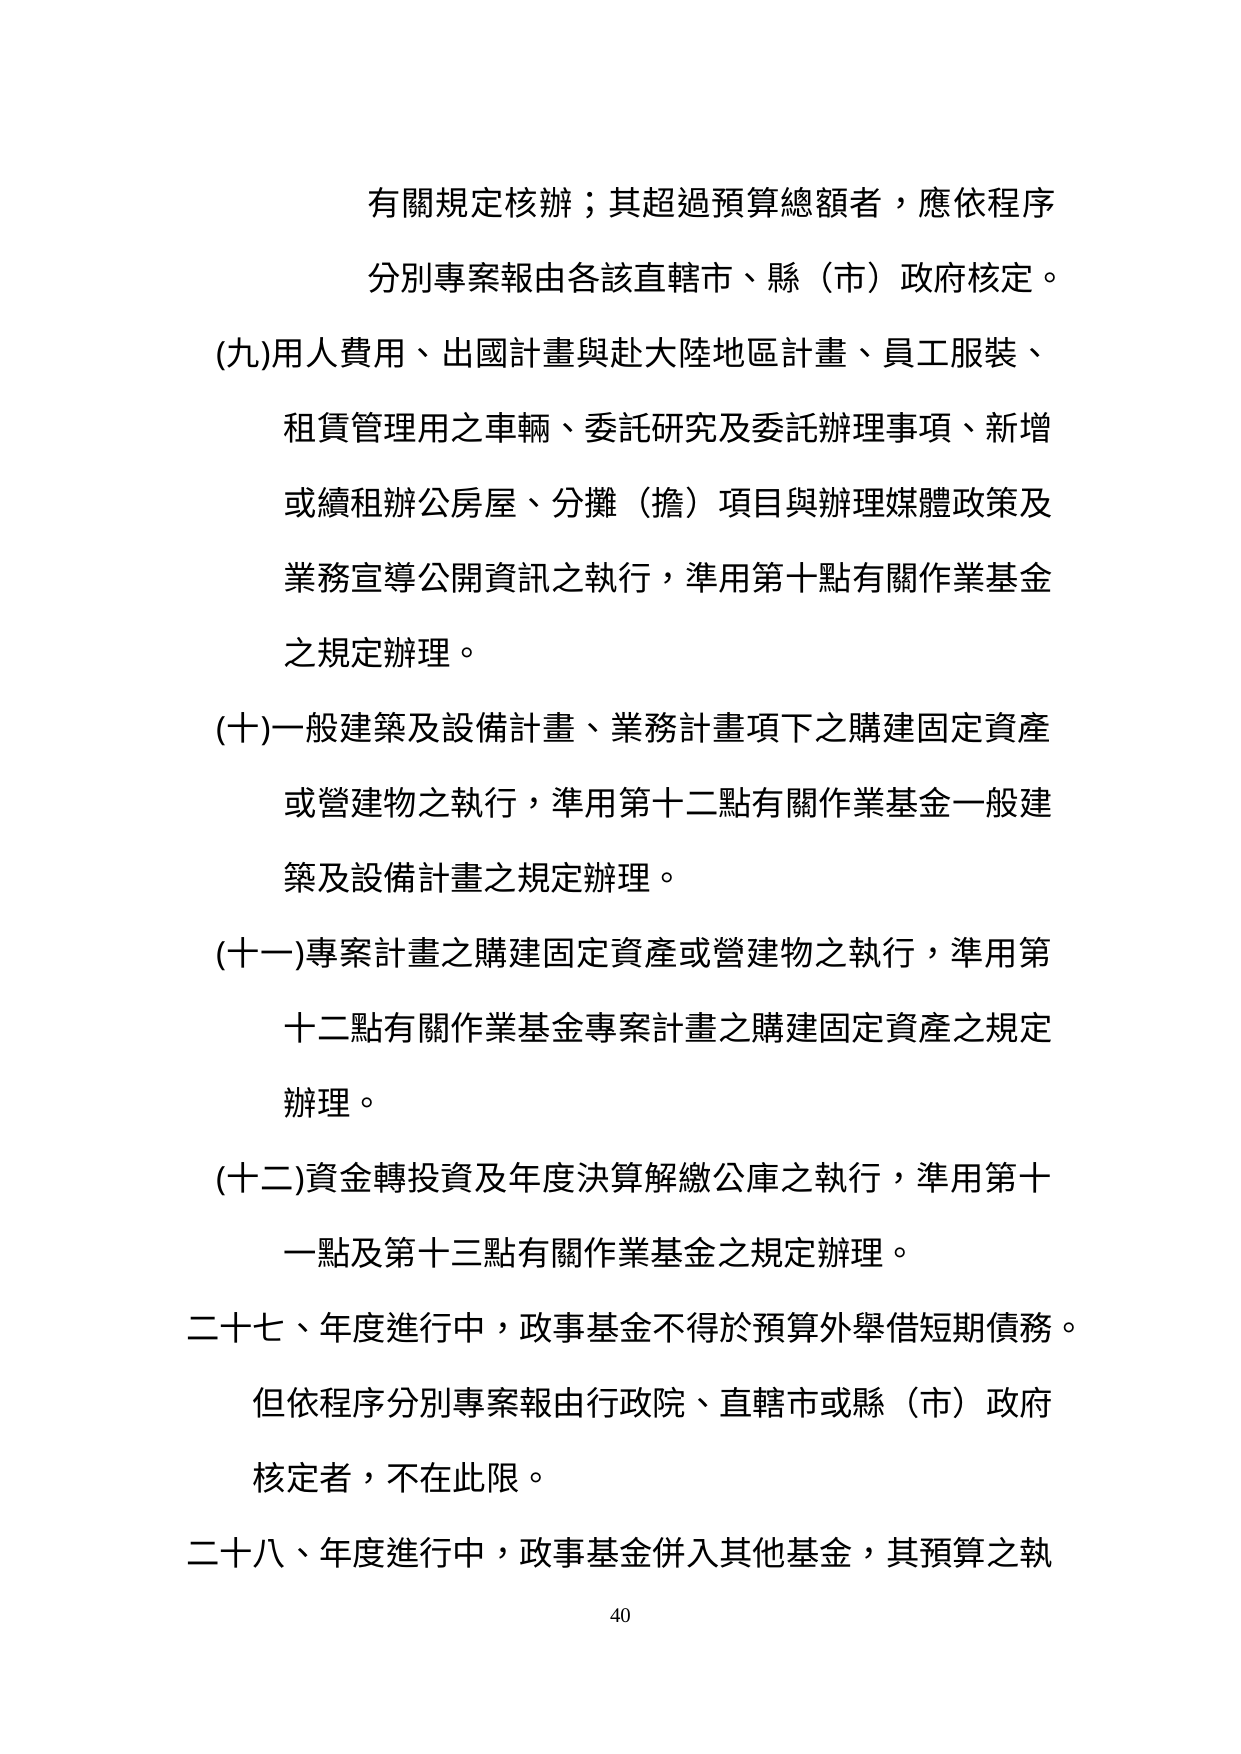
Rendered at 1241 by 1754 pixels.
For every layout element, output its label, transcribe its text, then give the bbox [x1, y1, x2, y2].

text (十二)資金轉投資及年度決算解繳公庫之執行，準用第十一點及第十三點有關作業基金之規定辦理。 [216, 1139, 1053, 1289]
text (九)用人費用、出國計畫與赴大陸地區計畫、員工服裝、租賃管理用之車輛、委託研究及委託辦理事項、新增或續租辦公房屋、分攤（擔）項目與辦理媒體政策及業務宣導公開資訊之執行，準用第十點有關作業基金之規定辦理。 [216, 314, 1053, 689]
text (2)直轄市、縣（市）各政事基金可在補助及捐助項目預算總額內容納者，由各政事基金自行依有關規定核辦；其超過預算總額者，應依程序分別專案報由各該直轄市、縣（市）政府核定。 [319, 164, 1057, 314]
text 二十八、年度進行中，政事基金併入其他基金，其預算之執行，準用第二十點規定辦理。但結束之基金，其奉准移轉之資產扣除負債後之基金餘額，於整併基準日悉數併入存續基金，存續基金辦理上開基金餘額變動及嗣後配合業務增加隨同調整之基金來源及用途，均併決算辦理。 [186, 1514, 1053, 1589]
text (十)一般建築及設備計畫、業務計畫項下之購建固定資產或營建物之執行，準用第十二點有關作業基金一般建築及設備計畫之規定辦理。 [216, 689, 1053, 914]
text (十一)專案計畫之購建固定資產或營建物之執行，準用第十二點有關作業基金專案計畫之購建固定資產之規定辦理。 [216, 914, 1053, 1139]
text 二十七、年度進行中，政事基金不得於預算外舉借短期債務。但依程序分別專案報由行政院、直轄市或縣（市）政府核定者，不在此限。 [186, 1289, 1053, 1514]
